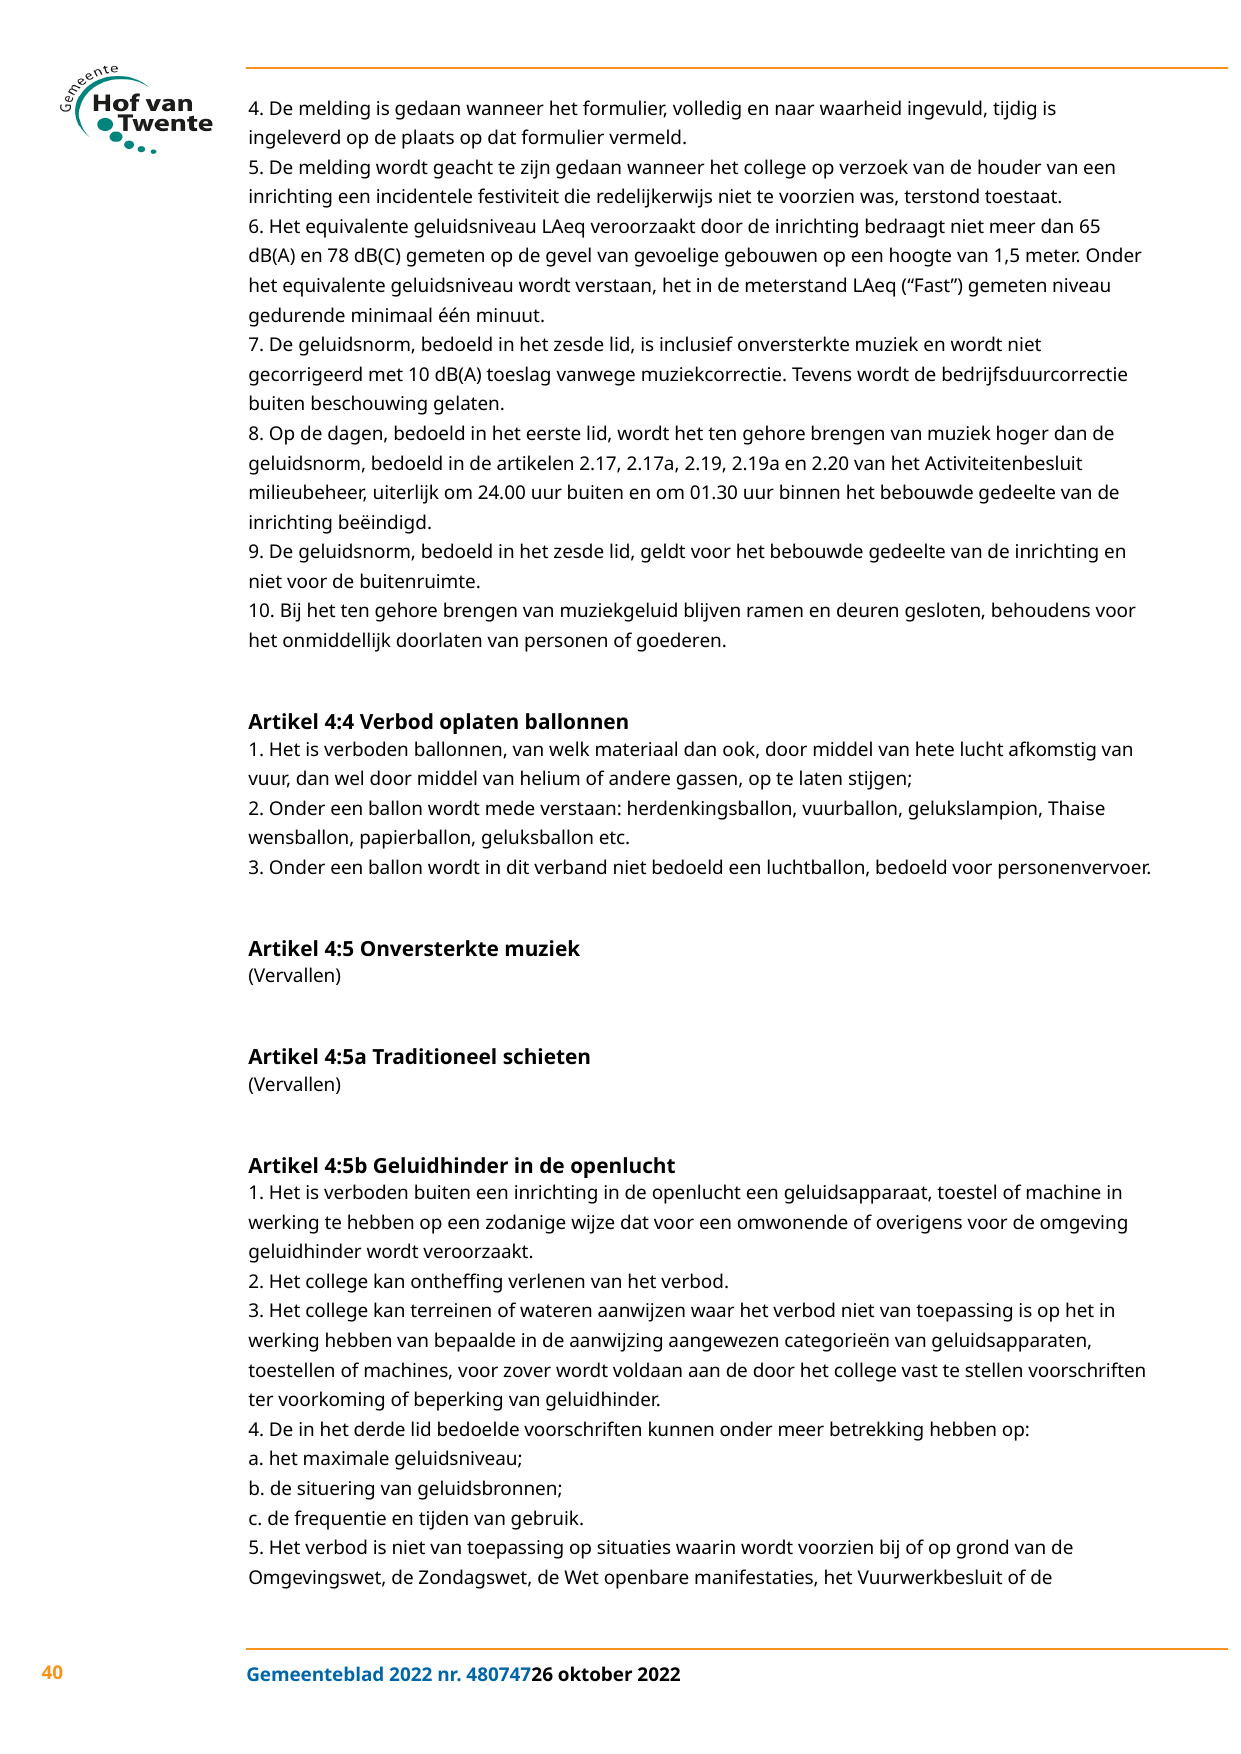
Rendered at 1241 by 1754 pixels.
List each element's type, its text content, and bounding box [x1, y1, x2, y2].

text 8. Op de dagen, bedoeld in het eerste lid, wordt het ten gehore brengen van muziek hoger dan de geluidsnorm, bedoeld in de artikelen 2.17, 2.17a, 2.19, 2.19a en 2.20 van het Activiteitenbesluit milieubeheer, uiterlijk om 24.00 uur buiten en om 01.30 uur binnen het bebouwde gedeelte van de inrichting beëindigd. [248, 420, 1152, 535]
text 10. Bij het ten gehore brengen van muziekgeluid blijven ramen en deuren gesloten, behoudens voor het onmiddellijk doorlaten van personen of goederen. [248, 598, 1152, 653]
text 1. Het is verboden ballonnen, van welk materiaal dan ook, door middel van hete lucht afkomstig van vuur, dan wel door middel van helium of andere gassen, op te laten stijgen; [248, 736, 1152, 791]
text (Vervallen) [248, 962, 1152, 988]
text (Vervallen) [248, 1071, 1152, 1097]
text Artikel 4:4 Verbod oplaten ballonnen [248, 707, 1152, 736]
text 4. De melding is gedaan wanneer het formulier, volledig en naar waarheid ingevuld, tijdig is ingeleverd op de plaats op dat formulier vermeld. [248, 95, 1152, 150]
text a. het maximale geluidsniveau; [248, 1446, 1152, 1471]
text 7. De geluidsnorm, bedoeld in het zesde lid, is inclusief onversterkte muziek en wordt niet gecorrigeerd met 10 dB(A) toeslag vanwege muziekcorrectie. Tevens wordt de bedrijfsduurcorrectie buiten beschouwing gelaten. [248, 331, 1152, 416]
text 1. Het is verboden buiten een inrichting in de openlucht een geluidsapparaat, toestel of machine in werking te hebben op een zodanige wijze dat voor een omwonende of overigens voor de omgeving geluidhinder wordt veroorzaakt. [248, 1179, 1152, 1264]
text Artikel 4:5 Onversterkte muziek [248, 934, 1152, 962]
picture [41, 47, 231, 172]
text Artikel 4:5a Traditioneel schieten [248, 1042, 1152, 1071]
text 3. Het college kan terreinen of wateren aanwijzen waar het verbod niet van toepassing is op het in werking hebben van bepaalde in de aanwijzing aangewezen categorieën van geluidsapparaten, toestellen of machines, voor zover wordt voldaan aan de door het college vast te stellen voorschriften ter voorkoming of beperking van geluidhinder. [248, 1298, 1152, 1412]
text 5. De melding wordt geacht te zijn gedaan wanneer het college op verzoek van de houder van een inrichting een incidentele festiviteit die redelijkerwijs niet te voorzien was, terstond toestaat. [248, 154, 1152, 209]
text 2. Het college kan ontheffing verlenen van het verbod. [248, 1268, 1152, 1294]
text 2. Onder een ballon wordt mede verstaan: herdenkingsballon, vuurballon, gelukslampion, Thaise wensballon, papierballon, geluksballon etc. [248, 795, 1152, 850]
text 9. De geluidsnorm, bedoeld in het zesde lid, geldt voor het bebouwde gedeelte van de inrichting en niet voor de buitenruimte. [248, 538, 1152, 594]
text Artikel 4:5b Geluidhinder in de openlucht [248, 1151, 1152, 1179]
text c. de frequentie en tijden van gebruik. [248, 1505, 1152, 1531]
text b. de situering van geluidsbronnen; [248, 1475, 1152, 1501]
text 5. Het verbod is niet van toepassing op situaties waarin wordt voorzien bij of op grond van de Omgevingswet, de Zondagswet, de Wet openbare manifestaties, het Vuurwerkbesluit of de [248, 1534, 1152, 1590]
text 4. De in het derde lid bedoelde voorschriften kunnen onder meer betrekking hebben op: [248, 1416, 1152, 1442]
text 3. Onder een ballon wordt in dit verband niet bedoeld een luchtballon, bedoeld voor personenvervoer. [248, 854, 1152, 880]
text 6. Het equivalente geluidsniveau LAeq veroorzaakt door de inrichting bedraagt niet meer dan 65 dB(A) en 78 dB(C) gemeten op de gevel van gevoelige gebouwen op een hoogte van 1,5 meter. Onder het equivalente geluidsniveau wordt verstaan, het in de meterstand LAeq (“Fast”) gemeten niveau gedurende minimaal één minuut. [248, 213, 1152, 328]
